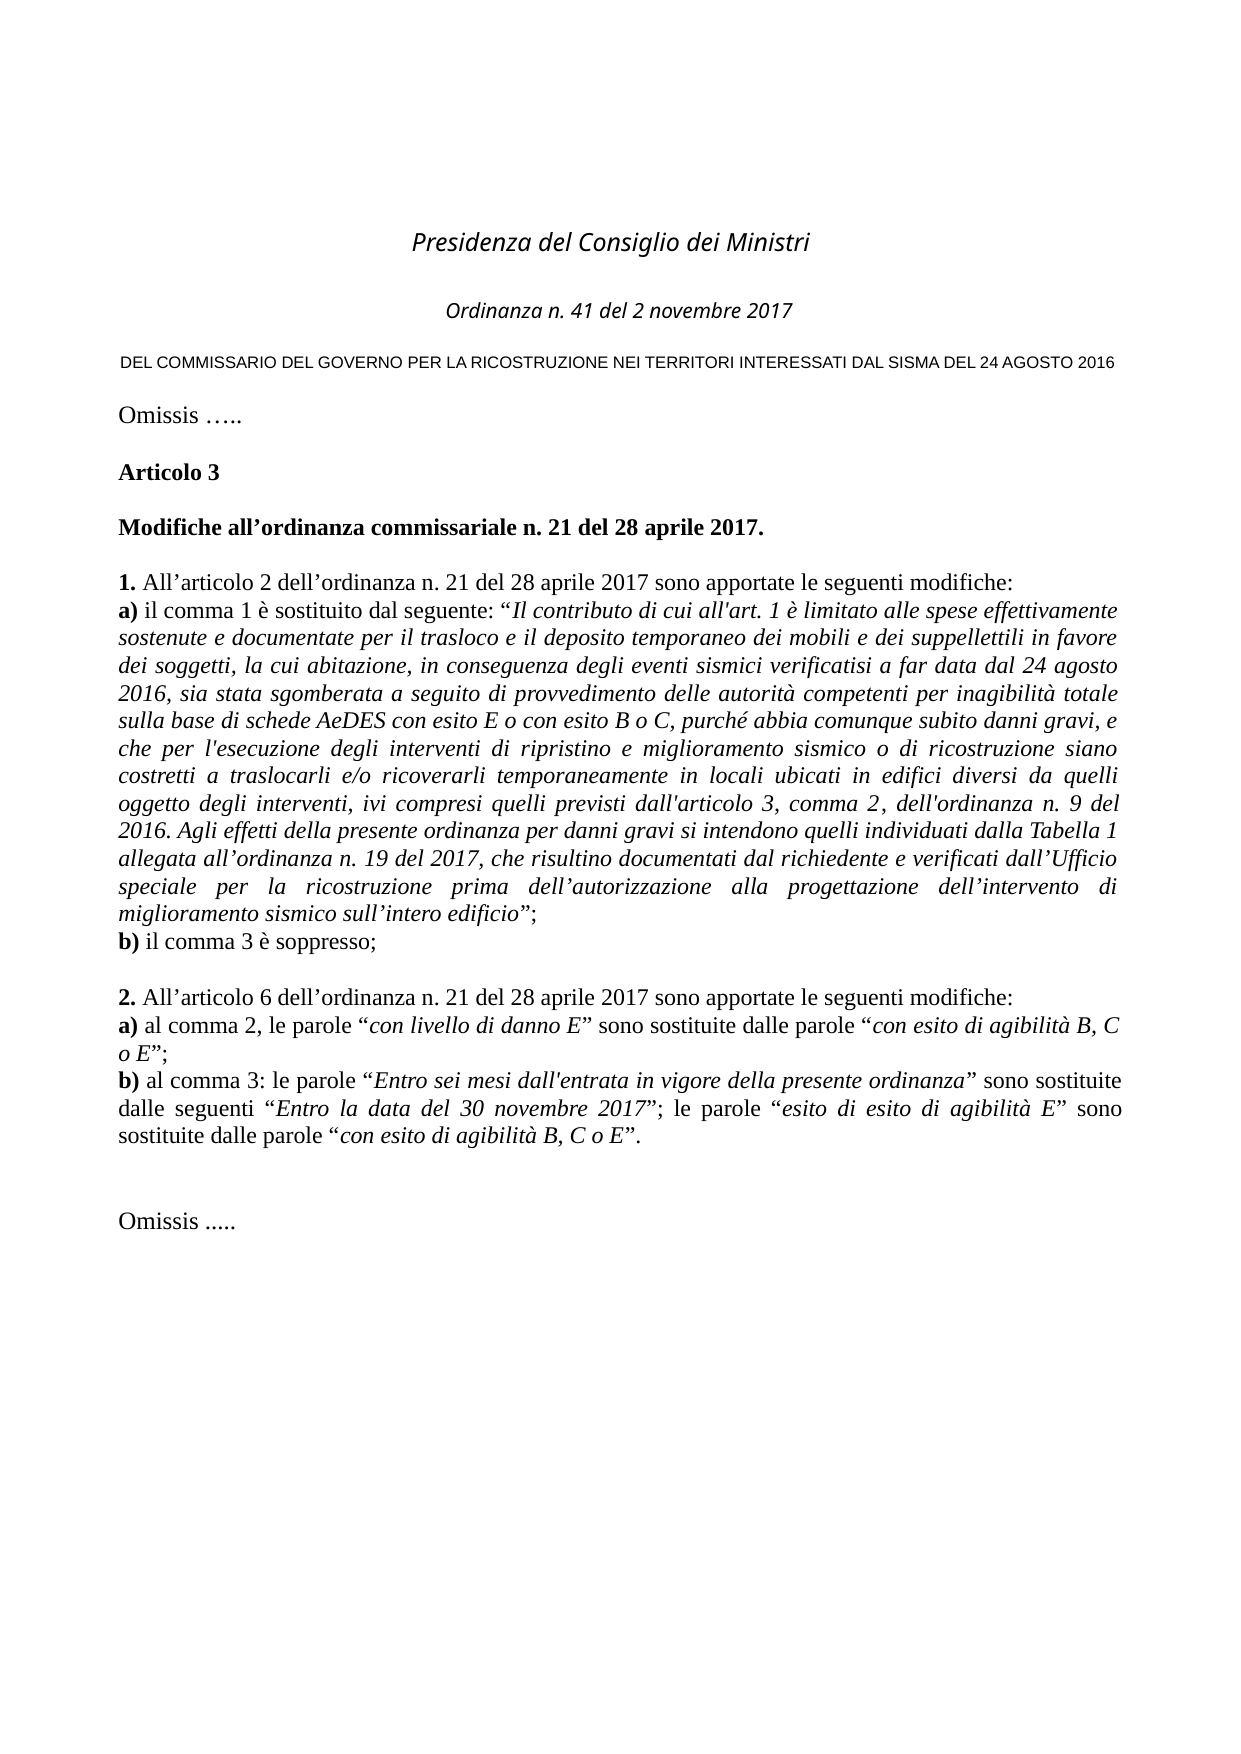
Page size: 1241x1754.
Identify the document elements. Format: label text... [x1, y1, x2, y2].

text Articolo 3 [118, 458, 1122, 485]
text Omissis ..... [118, 1206, 1122, 1235]
text a) il comma 1 è sostituito dal seguente: “Il contributo di cui all'art. 1 è limitato alle spese effettivamente sostenute e documentate per il trasloco e il deposito temporaneo dei mobili e dei suppellettili in favore dei soggetti, la cui abitazione, in conseguenza degli eventi sismici verificatisi a far data dal 24 agosto 2016, sia stata sgomberata a seguito di provvedimento delle autorità competenti per inagibilità totale sulla base di schede AeDES con esito E o con esito B o C, purché abbia comunque subito danni gravi, e che per l'esecuzione degli interventi di ripristino e miglioramento sismico o di ricostruzione siano costretti a traslocarli e/o ricoverarli temporaneamente in locali ubicati in edifici diversi da quelli oggetto degli interventi, ivi compresi quelli previsti dall'articolo 3, comma 2, dell'ordinanza n. 9 del 2016. Agli effetti della presente ordinanza per danni gravi si intendono quelli individuati dalla Tabella 1 allegata all’ordinanza n. 19 del 2017, che risultino documentati dal richiedente e verificati dall’Ufficio speciale per la ricostruzione prima dell’autorizzazione alla progettazione dell’intervento di miglioramento sismico sull’intero edificio”; [118, 596, 1122, 927]
text a) al comma 2, le parole “con livello di danno E” sono sostituite dalle parole “con esito di agibilità B, C o E”; [118, 1011, 1122, 1066]
text Omissis ….. [118, 400, 1122, 429]
text Ordinanza n. 41 del 2 novembre 2017 [118, 296, 1122, 324]
text Presidenza del Consiglio dei Ministri [118, 176, 1122, 272]
text DEL COMMISSARIO DEL GOVERNO PER LA RICOSTRUZIONE NEI TERRITORI INTERESSATI DAL SISMA DEL 24 AGOSTO 2016 [118, 353, 1122, 372]
text Modifiche all’ordinanza commissariale n. 21 del 28 aprile 2017. [118, 513, 1122, 541]
text 1. All’articolo 2 dell’ordinanza n. 21 del 28 aprile 2017 sono apportate le seguenti modifiche: [118, 568, 1122, 596]
text 2. All’articolo 6 dell’ordinanza n. 21 del 28 aprile 2017 sono apportate le seguenti modifiche: [118, 983, 1122, 1011]
text b) il comma 3 è soppresso; [118, 927, 1122, 954]
text b) al comma 3: le parole “Entro sei mesi dall'entrata in vigore della presente ordinanza” sono sostituite dalle seguenti “Entro la data del 30 novembre 2017”; le parole “esito di esito di agibilità E” sono sostituite dalle parole “con esito di agibilità B, C o E”. [118, 1066, 1122, 1149]
